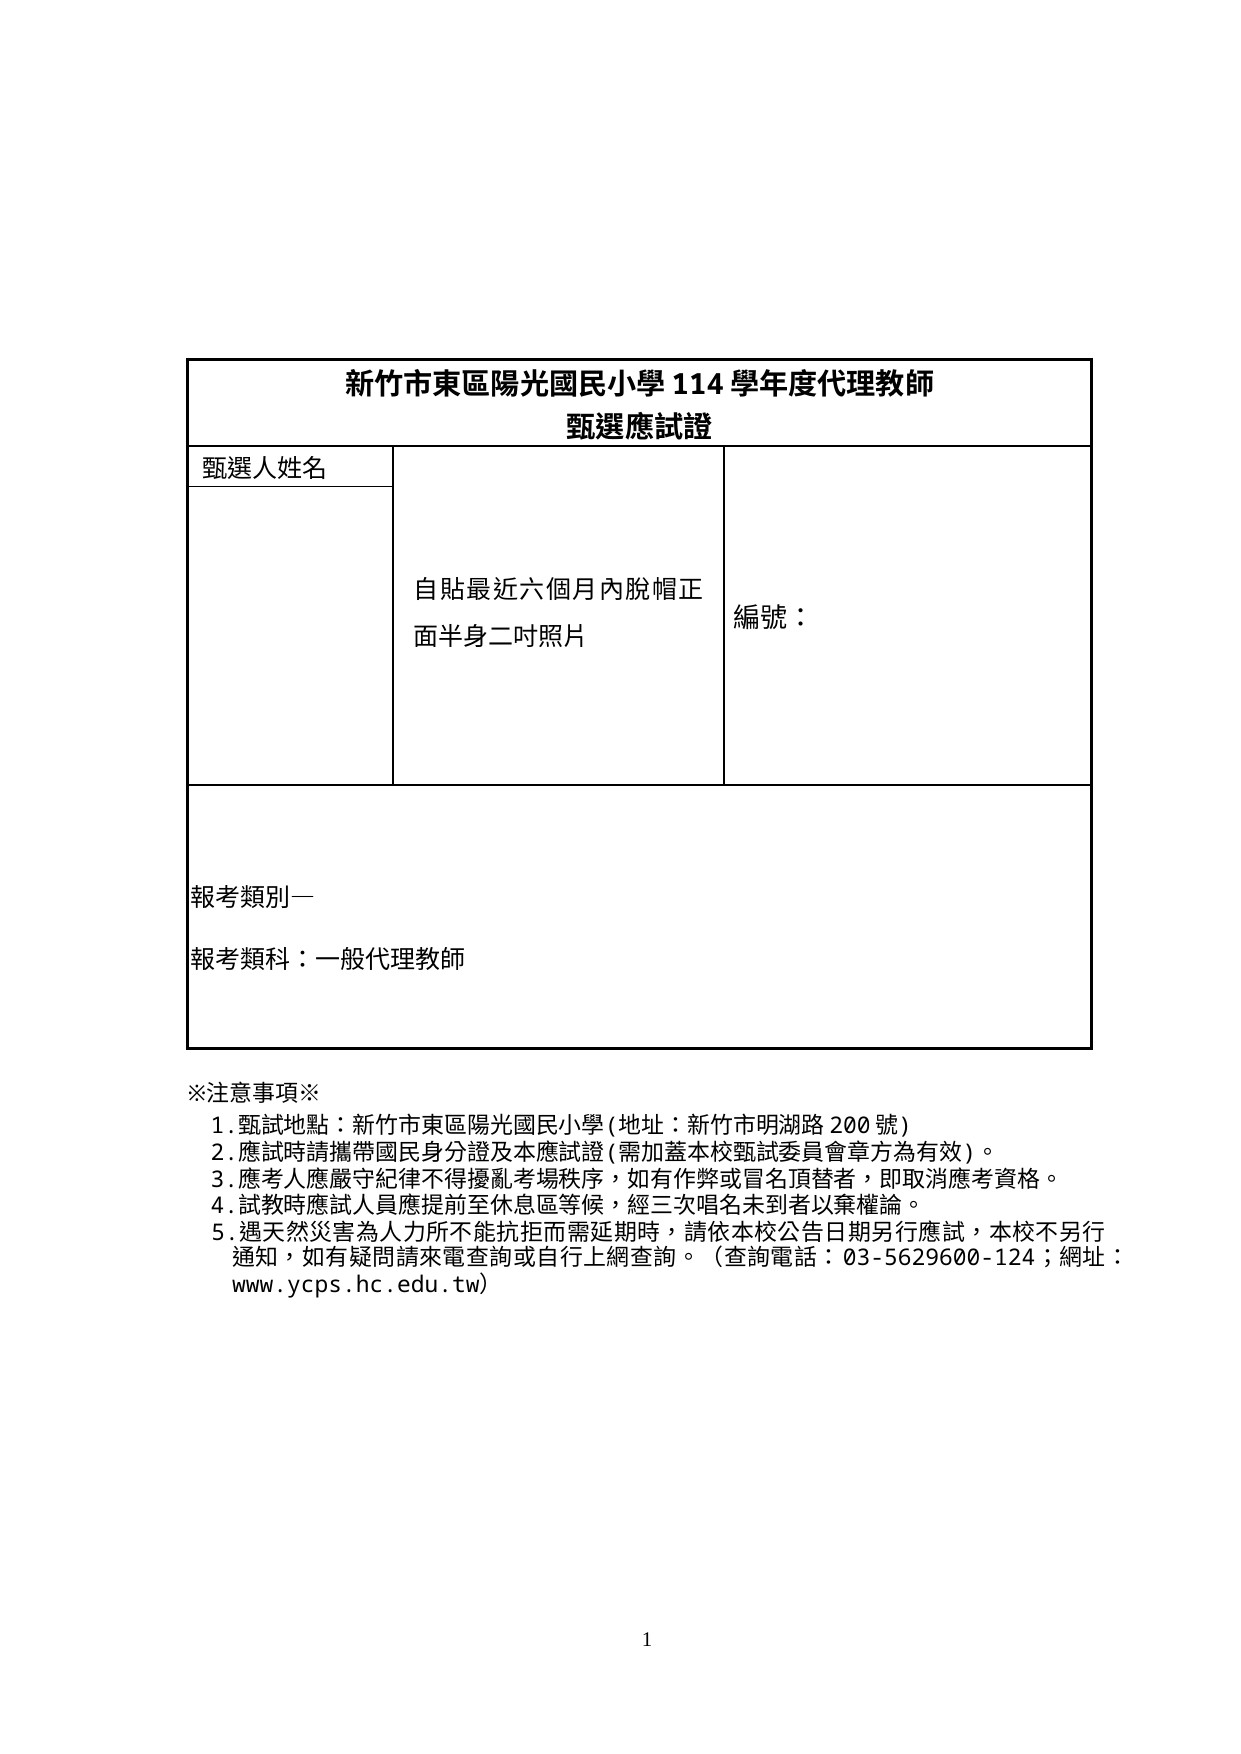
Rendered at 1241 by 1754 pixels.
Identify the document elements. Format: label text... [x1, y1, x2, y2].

table_cell 甄選人姓名 [189, 447, 392, 486]
table_cell [189, 487, 392, 784]
text 2.應試時請攜帶國民身分證及本應試證(需加蓋本校甄試委員會章方為有效)。 [187, 1139, 1106, 1166]
text 5.遇天然災害為人力所不能抗拒而需延期時，請依本校公告日期另行應試，本校不另行通知，如有疑問請來電查詢或自行上網查詢。（查詢電話：03-5629600-124；網址：www.ycps.hc.edu.tw） [187, 1219, 1106, 1299]
text 1.甄試地點：新竹市東區陽光國民小學(地址：新竹市明湖路200號) [187, 1112, 1106, 1139]
table_cell 自貼最近六個月內脫帽正面半身二吋照片 [394, 447, 723, 784]
text 3.應考人應嚴守紀律不得擾亂考場秩序，如有作弊或冒名頂替者，即取消應考資格。 [187, 1166, 1106, 1192]
text 4.試教時應試人員應提前至休息區等候，經三次唱名未到者以棄權論。 [187, 1192, 1106, 1219]
table_cell 報考類別— 報考類科：一般代理教師 [189, 786, 1090, 1047]
text ※注意事項※ [187, 1050, 1106, 1112]
table_cell 編號： [725, 447, 1090, 784]
table_header 新竹市東區陽光國民小學114學年度代理教師 甄選應試證 [189, 361, 1090, 445]
